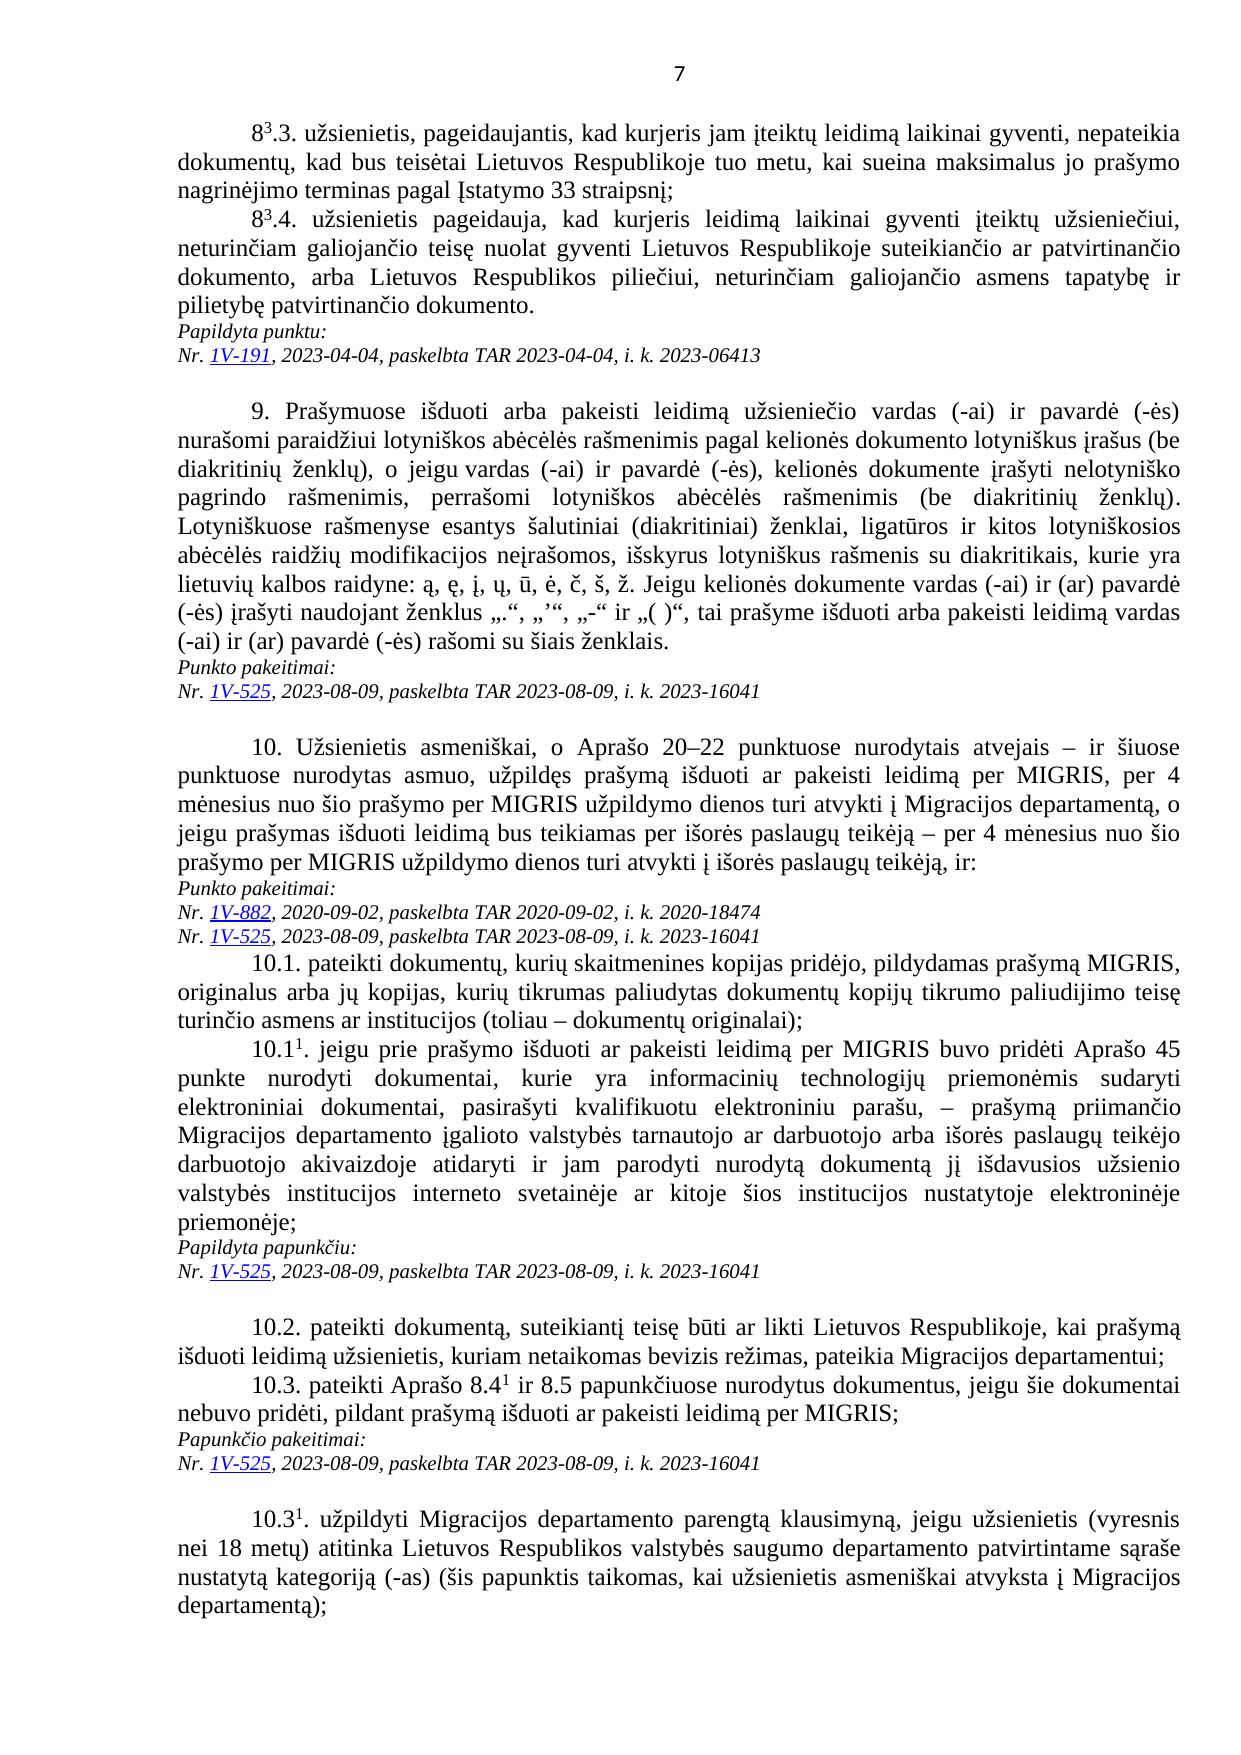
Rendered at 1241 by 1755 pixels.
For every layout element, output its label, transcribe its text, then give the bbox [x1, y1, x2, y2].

text 83.4. užsienietis pageidauja, kad kurjeris leidimą laikinai gyventi įteiktų užsieniečiui, neturinčiam galiojančio teisę nuolat gyventi Lietuvos Respublikoje suteikiančio ar patvirtinančio dokumento, arba Lietuvos Respublikos piliečiui, neturinčiam galiojančio asmens tapatybę ir pilietybę patvirtinančio dokumento. [177, 204, 1181, 319]
text Nr. 1V-525, 2023-08-09, paskelbta TAR 2023-08-09, i. k. 2023-16041 [177, 1259, 1181, 1283]
text Nr. 1V-525, 2023-08-09, paskelbta TAR 2023-08-09, i. k. 2023-16041 [177, 679, 1181, 703]
text 9. Prašymuose išduoti arba pakeisti leidimą užsieniečio vardas (-ai) ir pavardė (-ės) nurašomi paraidžiui lotyniškos abėcėlės rašmenimis pagal kelionės dokumento lotyniškus įrašus (be diakritinių ženklų), o jeigu vardas (-ai) ir pavardė (-ės), kelionės dokumente įrašyti nelotyniško pagrindo rašmenimis, perrašomi lotyniškos abėcėlės rašmenimis (be diakritinių ženklų). Lotyniškuose rašmenyse esantys šalutiniai (diakritiniai) ženklai, ligatūros ir kitos lotyniškosios abėcėlės raidžių modifikacijos neįrašomos, išskyrus lotyniškus rašmenis su diakritikais, kurie yra lietuvių kalbos raidyne: ą, ę, į, ų, ū, ė, č, š, ž. Jeigu kelionės dokumente vardas (-ai) ir (ar) pavardė (-ės) įrašyti naudojant ženklus „.“, „’“, „-“ ir „( )“, tai prašyme išduoti arba pakeisti leidimą vardas (-ai) ir (ar) pavardė (-ės) rašomi su šiais ženklais. [177, 396, 1181, 655]
text Papunkčio pakeitimai: [177, 1427, 1181, 1451]
text 10.31. užpildyti Migracijos departamento parengtą klausimyną, jeigu užsienietis (vyresnis nei 18 metų) atitinka Lietuvos Respublikos valstybės saugumo departamento patvirtintame sąraše nustatytą kategoriją (-as) (šis papunktis taikomas, kai užsienietis asmeniškai atvyksta į Migracijos departamentą); [177, 1504, 1181, 1619]
text Papildyta papunkčiu: [177, 1235, 1181, 1259]
text Papildyta punktu: [177, 319, 1181, 343]
text Nr. 1V-525, 2023-08-09, paskelbta TAR 2023-08-09, i. k. 2023-16041 [177, 924, 1181, 948]
text 10.1. pateikti dokumentų, kurių skaitmenines kopijas pridėjo, pildydamas prašymą MIGRIS, originalus arba jų kopijas, kurių tikrumas paliudytas dokumentų kopijų tikrumo paliudijimo teisę turinčio asmens ar institucijos (toliau – dokumentų originalai); [177, 948, 1181, 1034]
text 10.3. pateikti Aprašo 8.41 ir 8.5 papunkčiuose nurodytus dokumentus, jeigu šie dokumentai nebuvo pridėti, pildant prašymą išduoti ar pakeisti leidimą per MIGRIS; [177, 1370, 1181, 1427]
text 10.2. pateikti dokumentą, suteikiantį teisę būti ar likti Lietuvos Respublikoje, kai prašymą išduoti leidimą užsienietis, kuriam netaikomas bevizis režimas, pateikia Migracijos departamentui; [177, 1312, 1181, 1370]
text Punkto pakeitimai: [177, 655, 1181, 679]
text Punkto pakeitimai: [177, 876, 1181, 900]
text 83.3. užsienietis, pageidaujantis, kad kurjeris jam įteiktų leidimą laikinai gyventi, nepateikia dokumentų, kad bus teisėtai Lietuvos Respublikoje tuo metu, kai sueina maksimalus jo prašymo nagrinėjimo terminas pagal Įstatymo 33 straipsnį; [177, 118, 1181, 204]
text Nr. 1V-882, 2020-09-02, paskelbta TAR 2020-09-02, i. k. 2020-18474 [177, 900, 1181, 924]
text 10. Užsienietis asmeniškai, o Aprašo 20–22 punktuose nurodytais atvejais – ir šiuose punktuose nurodytas asmuo, užpildęs prašymą išduoti ar pakeisti leidimą per MIGRIS, per 4 mėnesius nuo šio prašymo per MIGRIS užpildymo dienos turi atvykti į Migracijos departamentą, o jeigu prašymas išduoti leidimą bus teikiamas per išorės paslaugų teikėją – per 4 mėnesius nuo šio prašymo per MIGRIS užpildymo dienos turi atvykti į išorės paslaugų teikėją, ir: [177, 732, 1181, 876]
text Nr. 1V-191, 2023-04-04, paskelbta TAR 2023-04-04, i. k. 2023-06413 [177, 343, 1181, 367]
text 10.11. jeigu prie prašymo išduoti ar pakeisti leidimą per MIGRIS buvo pridėti Aprašo 45 punkte nurodyti dokumentai, kurie yra informacinių technologijų priemonėmis sudaryti elektroniniai dokumentai, pasirašyti kvalifikuotu elektroniniu parašu, – prašymą priimančio Migracijos departamento įgalioto valstybės tarnautojo ar darbuotojo arba išorės paslaugų teikėjo darbuotojo akivaizdoje atidaryti ir jam parodyti nurodytą dokumentą jį išdavusios užsienio valstybės institucijos interneto svetainėje ar kitoje šios institucijos nustatytoje elektroninėje priemonėje; [177, 1034, 1181, 1235]
text Nr. 1V-525, 2023-08-09, paskelbta TAR 2023-08-09, i. k. 2023-16041 [177, 1451, 1181, 1475]
